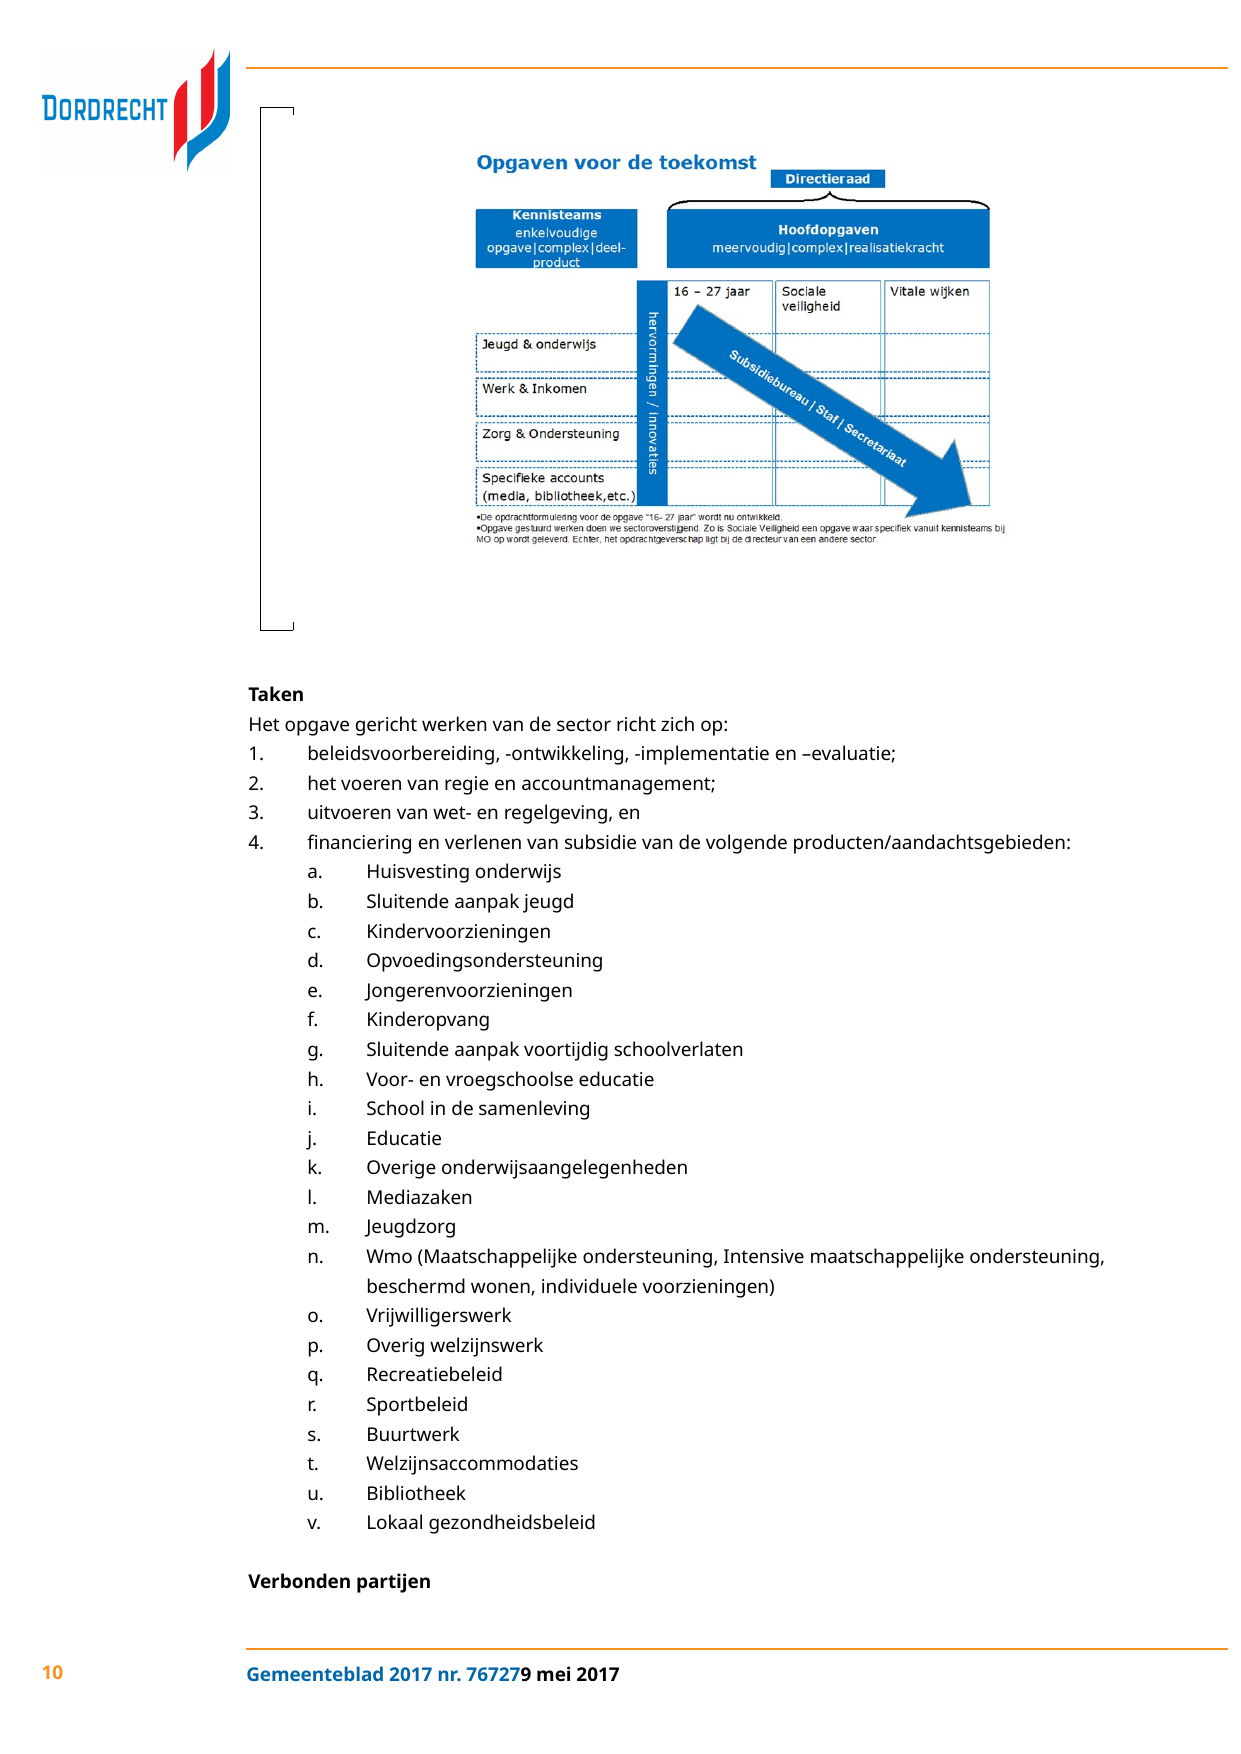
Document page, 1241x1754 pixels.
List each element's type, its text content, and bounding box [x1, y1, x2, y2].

text Taken [248, 681, 1152, 707]
list Voor- en vroegschoolse educatie [307, 1066, 1152, 1092]
list beleidsvoorbereiding, -ontwikkeling, -implementatie en –evaluatie; [248, 740, 1152, 766]
list Opvoedingsondersteuning [307, 947, 1152, 973]
list het voeren van regie en accountmanagement; [248, 770, 1152, 796]
list Lokaal gezondheidsbeleid [307, 1509, 1152, 1535]
list Vrijwilligerswerk [307, 1302, 1152, 1328]
list Wmo (Maatschappelijke ondersteuning, Intensive maatschappelijke ondersteuning, beschermd wonen, individuele voorzieningen) [307, 1243, 1152, 1299]
list Welzijnsaccommodaties [307, 1450, 1152, 1476]
list Sluitende aanpak jeugd [307, 888, 1152, 914]
list uitvoeren van wet- en regelgeving, en [248, 799, 1152, 825]
list Jongerenvoorzieningen [307, 977, 1152, 1003]
list Kinderopvang [307, 1007, 1152, 1032]
list Overige onderwijsaangelegenheden [307, 1154, 1152, 1180]
list Sportbeleid [307, 1391, 1152, 1417]
text Verbonden partijen [248, 1569, 1152, 1594]
list Jeugdzorg [307, 1214, 1152, 1239]
list Recreatiebeleid [307, 1362, 1152, 1387]
list financiering en verlenen van subsidie van de volgende producten/aandachtsgebieden: [248, 829, 1152, 855]
list Mediazaken [307, 1184, 1152, 1210]
list Kindervoorzieningen [307, 918, 1152, 944]
list Educatie [307, 1125, 1152, 1151]
picture [41, 47, 231, 172]
list School in de samenleving [307, 1095, 1152, 1121]
list Bibliotheek [307, 1480, 1152, 1506]
text Het opgave gericht werken van de sector richt zich op: [248, 711, 1152, 737]
list Buurtwerk [307, 1421, 1152, 1447]
list Sluitende aanpak voortijdig schoolverlaten [307, 1036, 1152, 1062]
list Overig welzijnswerk [307, 1332, 1152, 1358]
picture [268, 115, 1173, 622]
list Huisvesting onderwijs [307, 859, 1152, 884]
